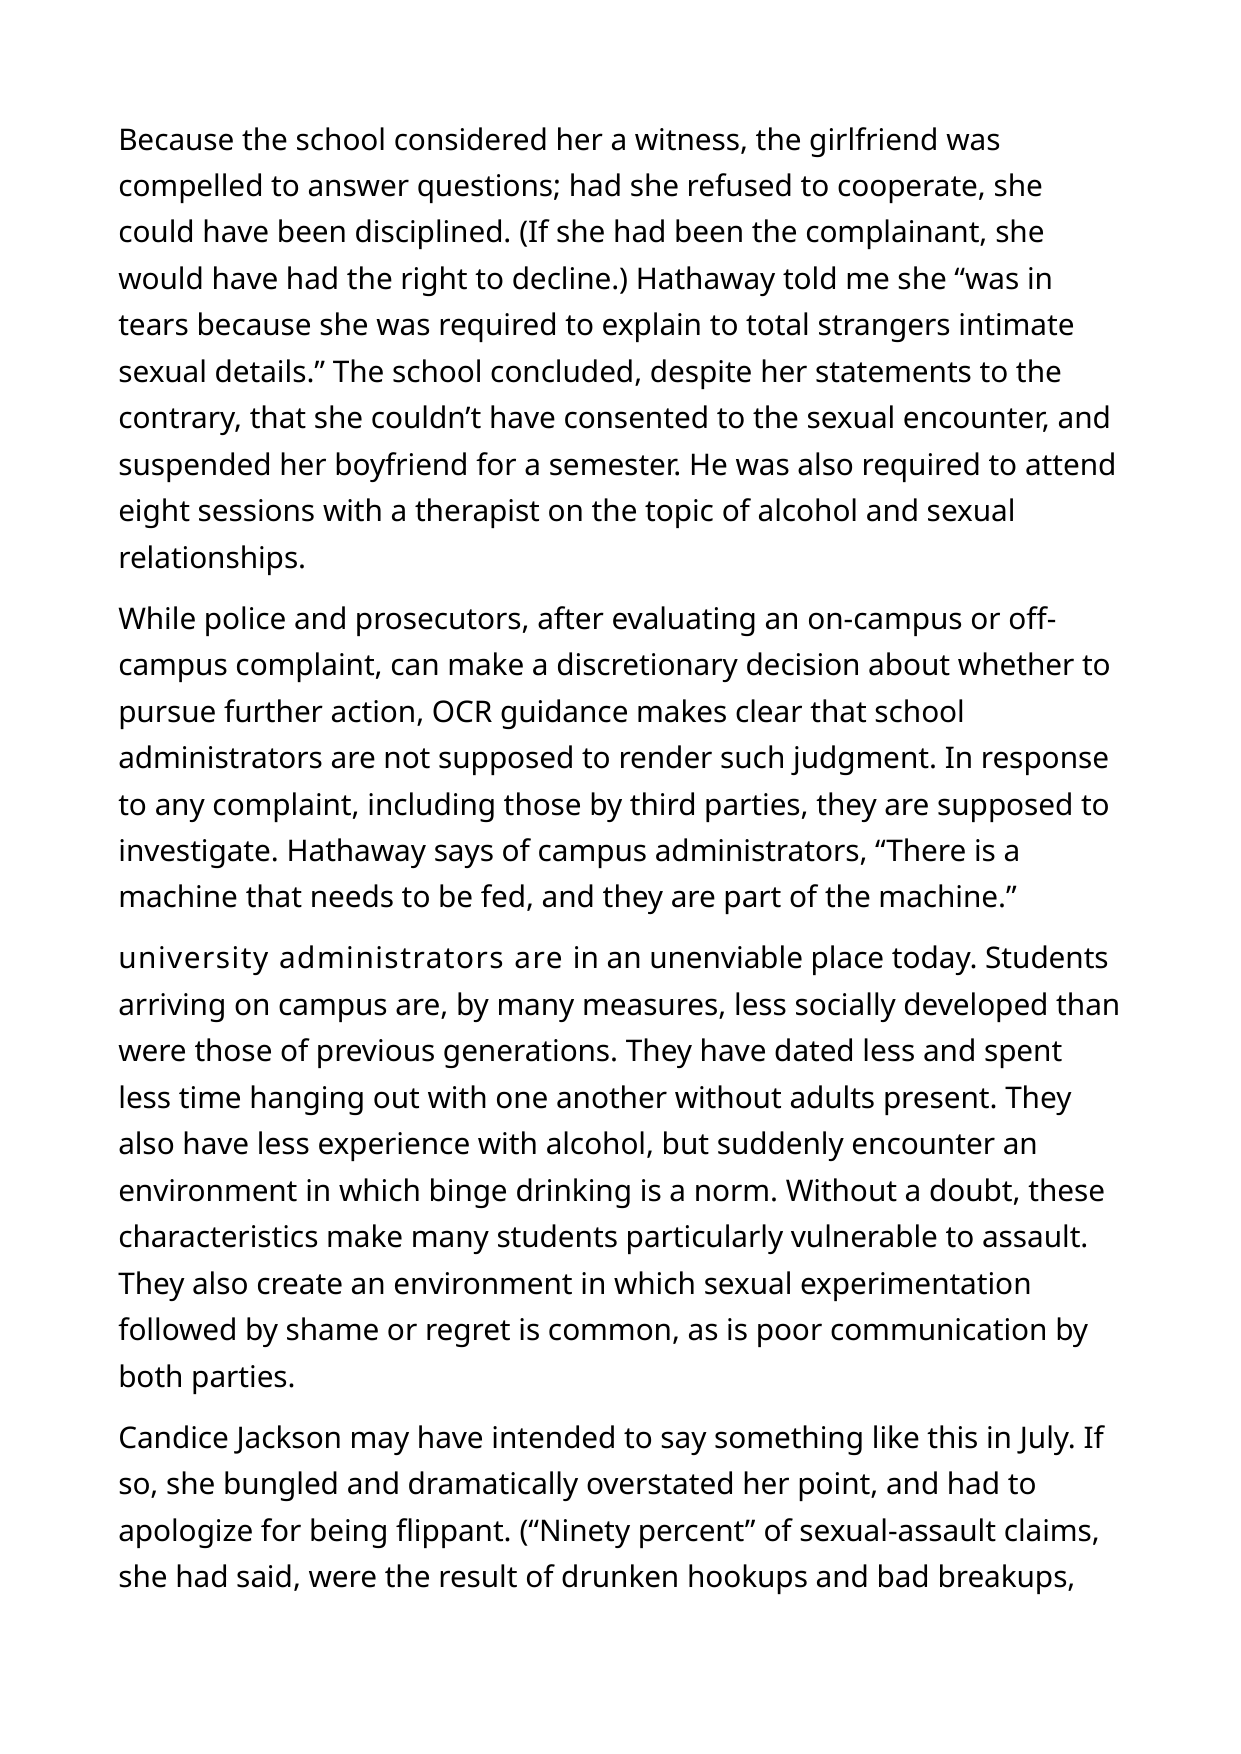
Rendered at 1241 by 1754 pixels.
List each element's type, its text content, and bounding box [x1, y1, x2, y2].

text University administrators are in an unenviable place today. Students arriving on campus are, by many measures, less socially developed than were those of previous generations. They have dated less and spent less time hanging out with one another without adults present. They also have less experience with alcohol, but suddenly encounter an environment in which binge drinking is a norm. Without a doubt, these characteristics make many students particularly vulnerable to assault. They also create an environment in which sexual experimentation followed by shame or regret is common, as is poor communication by both parties. [118, 937, 1122, 1396]
text Candice Jackson may have intended to say something like this in July. If so, she bungled and dramatically overstated her point, and had to apologize for being flippant. (“Ninety percent” of sexual-assault claims, she had said, were the result of drunken hookups and bad breakups, [118, 1416, 1122, 1596]
text Because the school considered her a witness, the girlfriend was compelled to answer questions; had she refused to cooperate, she could have been disciplined. (If she had been the complainant, she would have had the right to decline.) Hathaway told me she “was in tears because she was required to explain to total strangers intimate sexual details.” The school concluded, despite her statements to the contrary, that she couldn’t have consented to the sexual encounter, and suspended her boyfriend for a semester. He was also required to attend eight sessions with a therapist on the topic of alcohol and sexual relationships. [118, 118, 1122, 577]
text While police and prosecutors, after evaluating an on-campus or off-campus complaint, can make a discretionary decision about whether to pursue further action, OCR guidance makes clear that school administrators are not supposed to render such judgment. In response to any complaint, including those by third parties, they are supposed to investigate. Hathaway says of campus administrators, “There is a machine that needs to be fed, and they are part of the machine.” [118, 597, 1122, 916]
